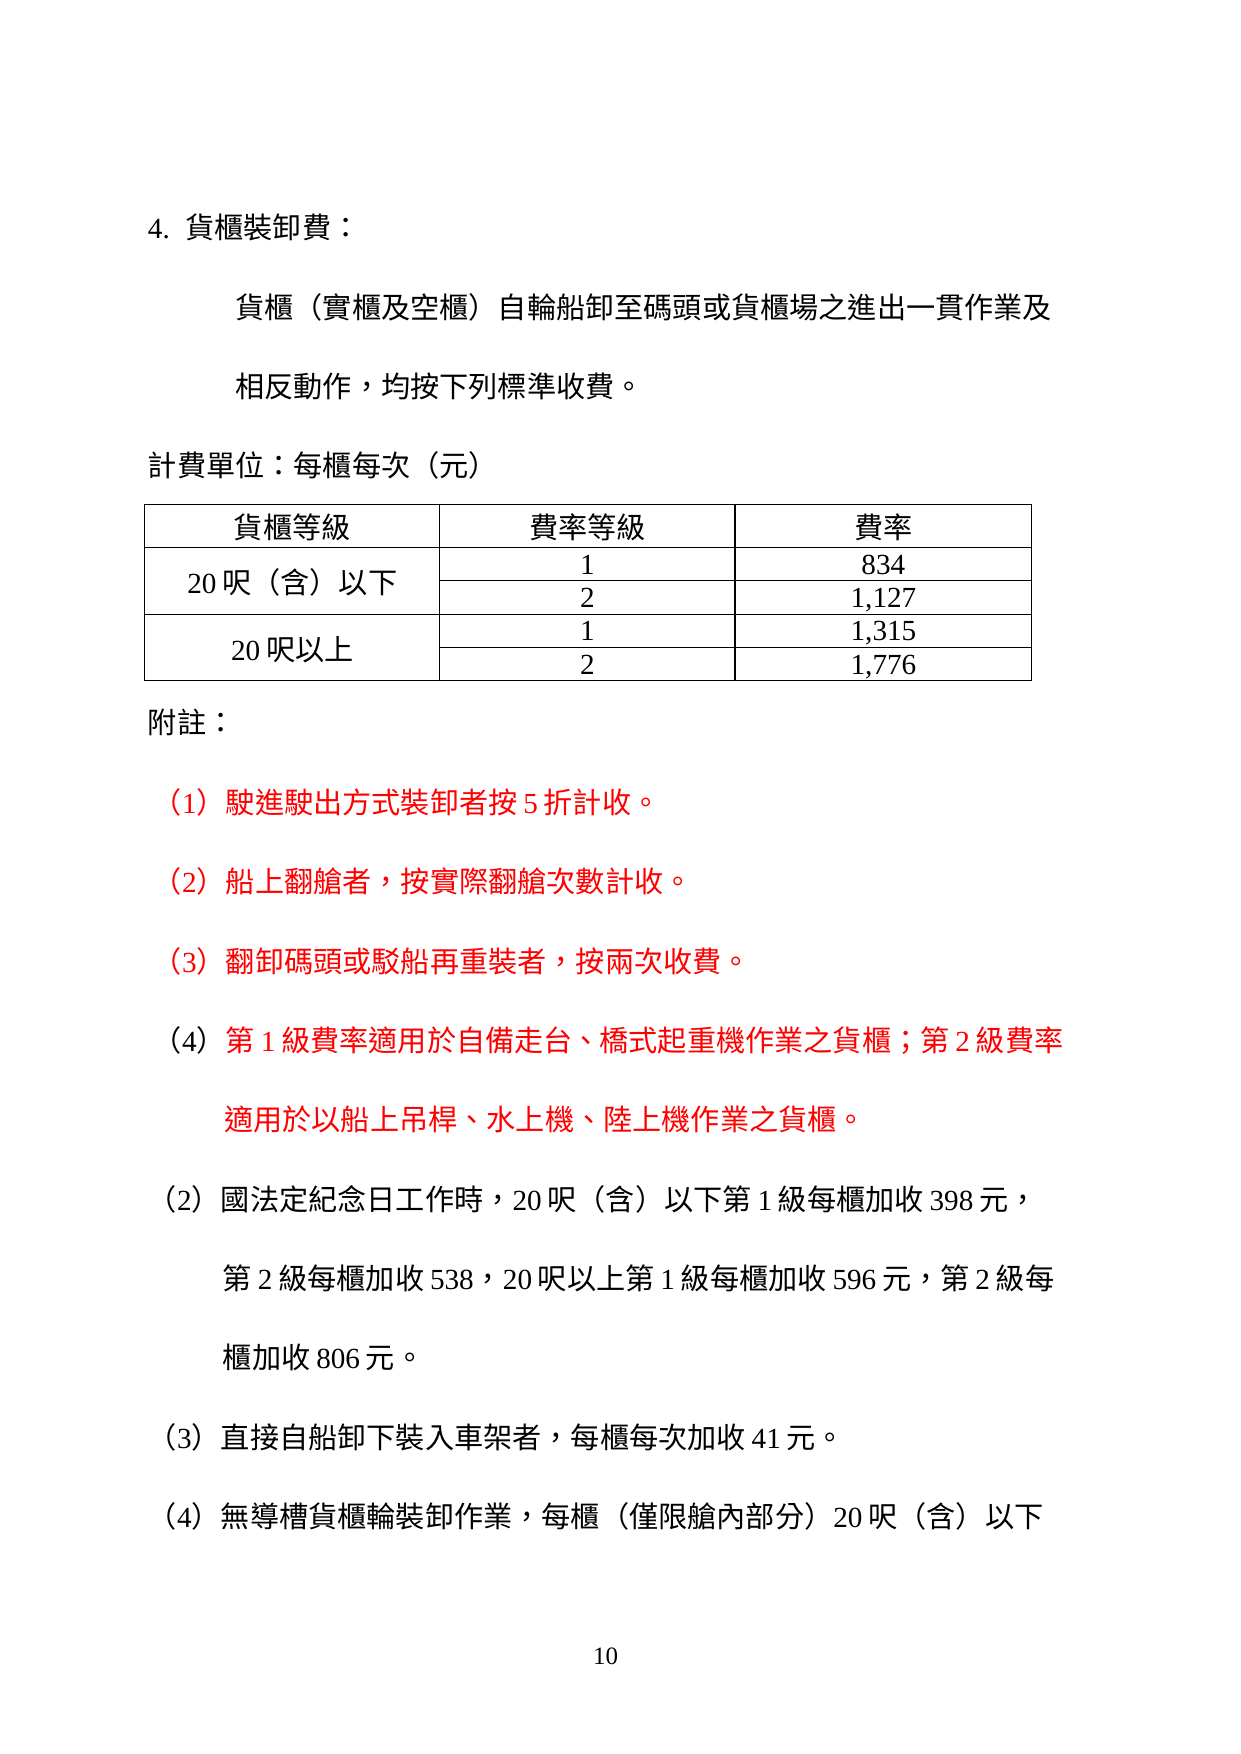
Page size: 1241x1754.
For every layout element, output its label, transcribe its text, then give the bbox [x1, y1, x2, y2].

table_header 貨櫃等級 [145, 505, 439, 547]
text 附註： [148, 681, 1063, 761]
table_cell 1,127 [736, 581, 1031, 614]
table_cell 1,776 [736, 648, 1031, 680]
table_cell 20呎以上 [145, 615, 439, 680]
text 貨櫃（實櫃及空櫃）自輪船卸至碼頭或貨櫃場之進出一貫作業及相反動作，均按下列標準收費。 [235, 266, 1063, 424]
text （4）第1級費率適用於自備走台、橋式起重機作業之貨櫃；第2級費率適用於以船上吊桿、水上機、陸上機作業之貨櫃。 [153, 999, 1063, 1158]
table_cell 20呎（含）以下 [145, 548, 439, 614]
table_header 費率 [736, 505, 1031, 547]
table_cell 2 [440, 581, 734, 614]
text （4）無導槽貨櫃輪裝卸作業，每櫃（僅限艙內部分）20呎（含）以下 [148, 1475, 1063, 1554]
table_cell 2 [440, 648, 734, 680]
text （3）翻卸碼頭或駁船再重裝者，按兩次收費。 [153, 919, 1063, 999]
table_cell 834 [736, 548, 1031, 580]
table_cell 1 [440, 548, 734, 580]
text 計費單位：每櫃每次（元） [148, 424, 1063, 504]
text （2）國法定紀念日工作時，20呎（含）以下第1級每櫃加收398元，第2級每櫃加收538，20呎以上第1級每櫃加收596元，第2級每櫃加收806元。 [148, 1158, 1063, 1396]
table_header 費率等級 [440, 505, 734, 547]
table_cell 1 [440, 615, 734, 647]
text （3）直接自船卸下裝入車架者，每櫃每次加收41元。 [148, 1396, 1063, 1475]
table_cell 1,315 [736, 615, 1031, 647]
list 貨櫃裝卸費： [148, 186, 1063, 266]
text （2）船上翻艙者，按實際翻艙次數計收。 [153, 840, 1063, 919]
text （1）駛進駛出方式裝卸者按5折計收。 [153, 761, 1063, 840]
